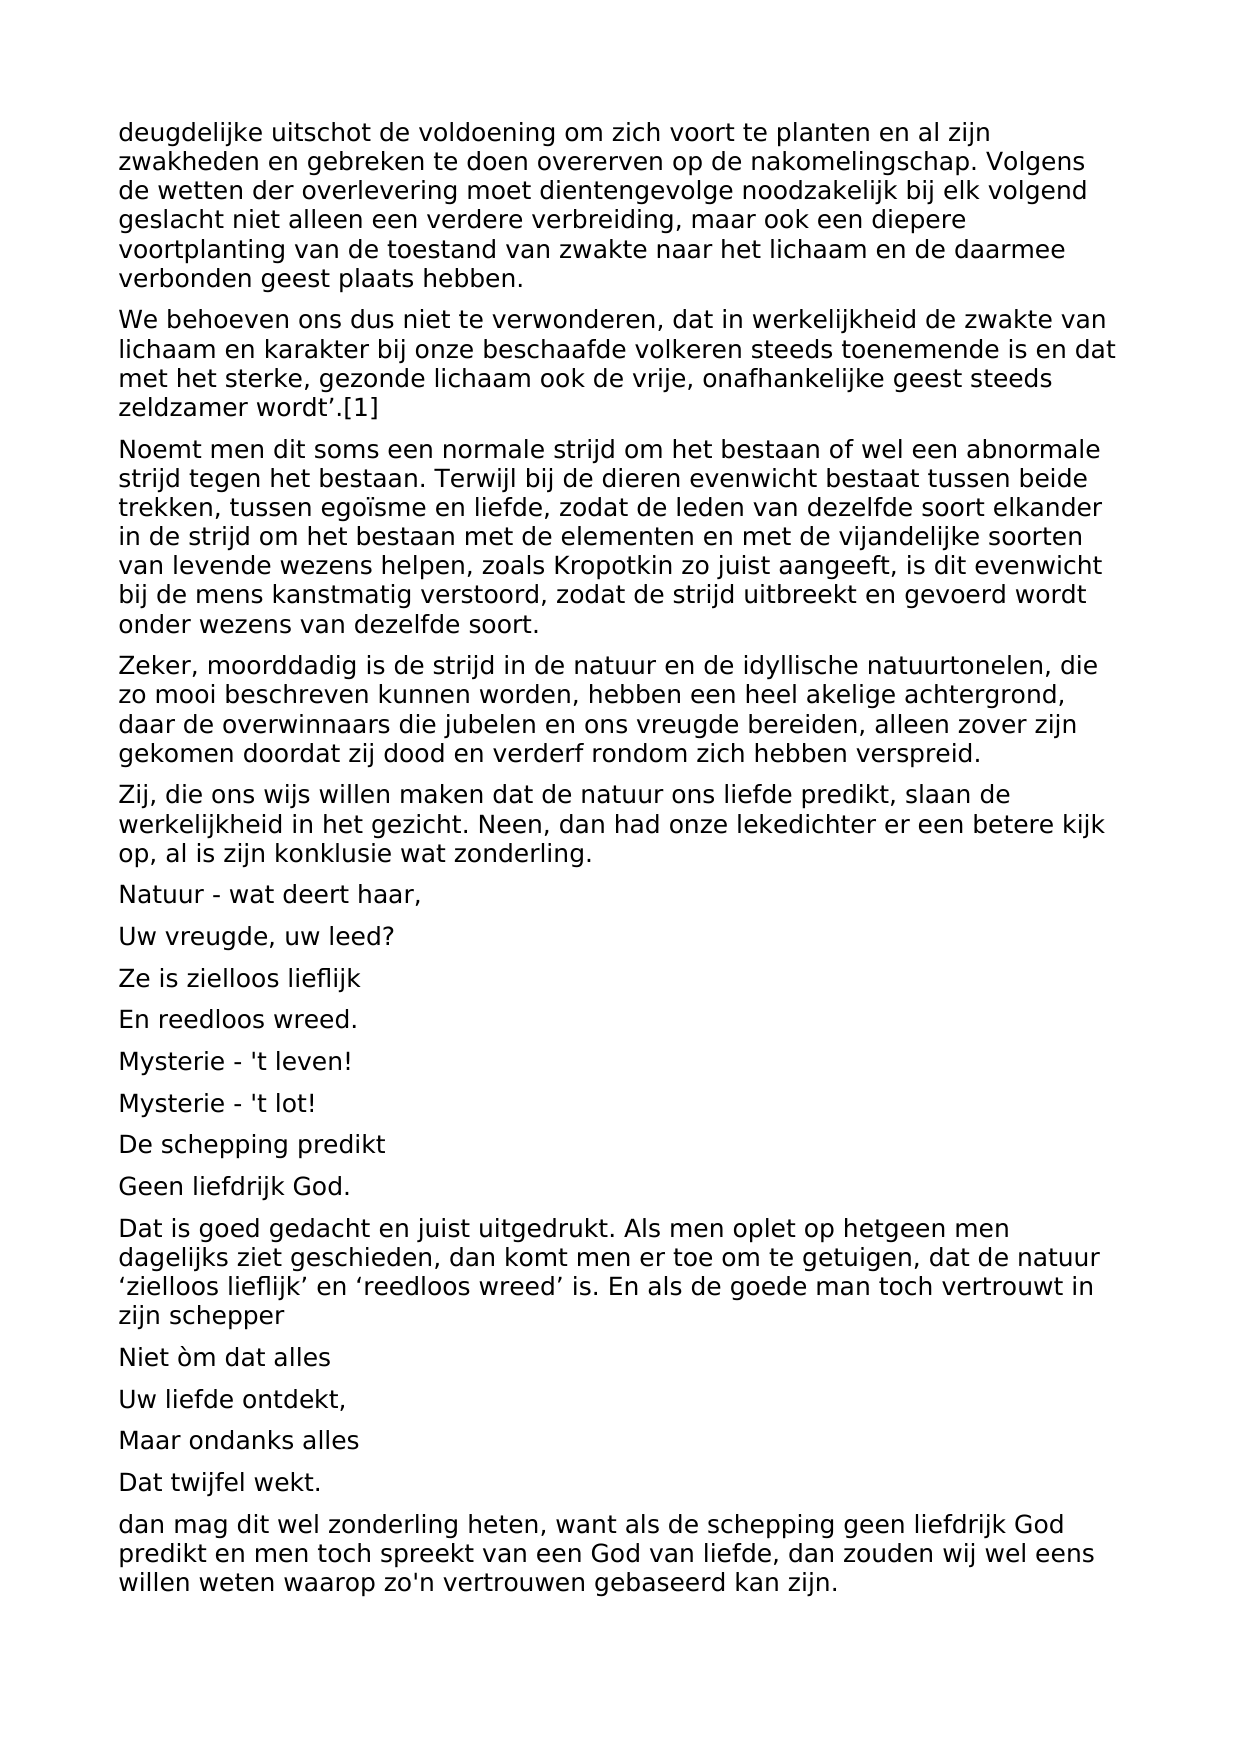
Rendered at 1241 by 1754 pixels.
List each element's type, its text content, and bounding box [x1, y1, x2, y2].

text En reedloos wreed. [118, 1006, 1122, 1035]
text Maar ondanks alles [118, 1426, 1122, 1456]
text Mysterie - 't lot! [118, 1089, 1122, 1118]
text Dat twijfel wekt. [118, 1468, 1122, 1497]
text Uw vreugde, uw leed? [118, 922, 1122, 951]
text dan mag dit wel zonderling heten, want als de schepping geen liefdrijk God predikt en men toch spreekt van een God van liefde, dan zouden wij wel eens willen weten waarop zo'n vertrouwen gebaseerd kan zijn. [118, 1510, 1122, 1597]
text Natuur - wat deert haar, [118, 881, 1122, 910]
text Ze is zielloos lieflijk [118, 964, 1122, 993]
text Zij, die ons wijs willen maken dat de natuur ons liefde predikt, slaan de werkelijkheid in het gezicht. Neen, dan had onze lekedichter er een betere kijk op, al is zijn konklusie wat zonderling. [118, 781, 1122, 868]
text deugdelijke uitschot de voldoening om zich voort te planten en al zijn zwakheden en gebreken te doen overerven op de nakomelingschap. Volgens de wetten der overlevering moet dientengevolge noodzakelijk bij elk volgend geslacht niet alleen een verdere verbreiding, maar ook een diepere voortplanting van de toestand van zwakte naar het lichaam en de daarmee verbonden geest plaats hebben. [118, 118, 1122, 293]
text Noemt men dit soms een normale strijd om het bestaan of wel een abnormale strijd tegen het bestaan. Terwijl bij de dieren evenwicht bestaat tussen beide trekken, tussen egoïsme en liefde, zodat de leden van dezelfde soort elkander in de strijd om het bestaan met de elementen en met de vijandelijke soorten van levende wezens helpen, zoals Kropotkin zo juist aangeeft, is dit evenwicht bij de mens kanstmatig verstoord, zodat de strijd uitbreekt en gevoerd wordt onder wezens van dezelfde soort. [118, 435, 1122, 639]
text Dat is goed gedacht en juist uitgedrukt. Als men oplet op hetgeen men dagelijks ziet geschieden, dan komt men er toe om te getuigen, dat de natuur ‘zielloos lieflijk’ en ‘reedloos wreed’ is. En als de goede man toch vertrouwt in zijn schepper [118, 1214, 1122, 1331]
text Niet òm dat alles [118, 1343, 1122, 1372]
text Zeker, moorddadig is de strijd in de natuur en de idyllische natuurtonelen, die zo mooi beschreven kunnen worden, hebben een heel akelige achtergrond, daar de overwinnaars die jubelen en ons vreugde bereiden, alleen zover zijn gekomen doordat zij dood en verderf rondom zich hebben verspreid. [118, 651, 1122, 768]
text Mysterie - 't leven! [118, 1047, 1122, 1076]
text Uw liefde ontdekt, [118, 1385, 1122, 1414]
text We behoeven ons dus niet te verwonderen, dat in werkelijkheid de zwakte van lichaam en karakter bij onze beschaafde volkeren steeds toenemende is en dat met het sterke, gezonde lichaam ook de vrije, onafhankelijke geest steeds zeldzamer wordt’.[1] [118, 306, 1122, 422]
text Geen liefdrijk God. [118, 1172, 1122, 1201]
text De schepping predikt [118, 1131, 1122, 1160]
